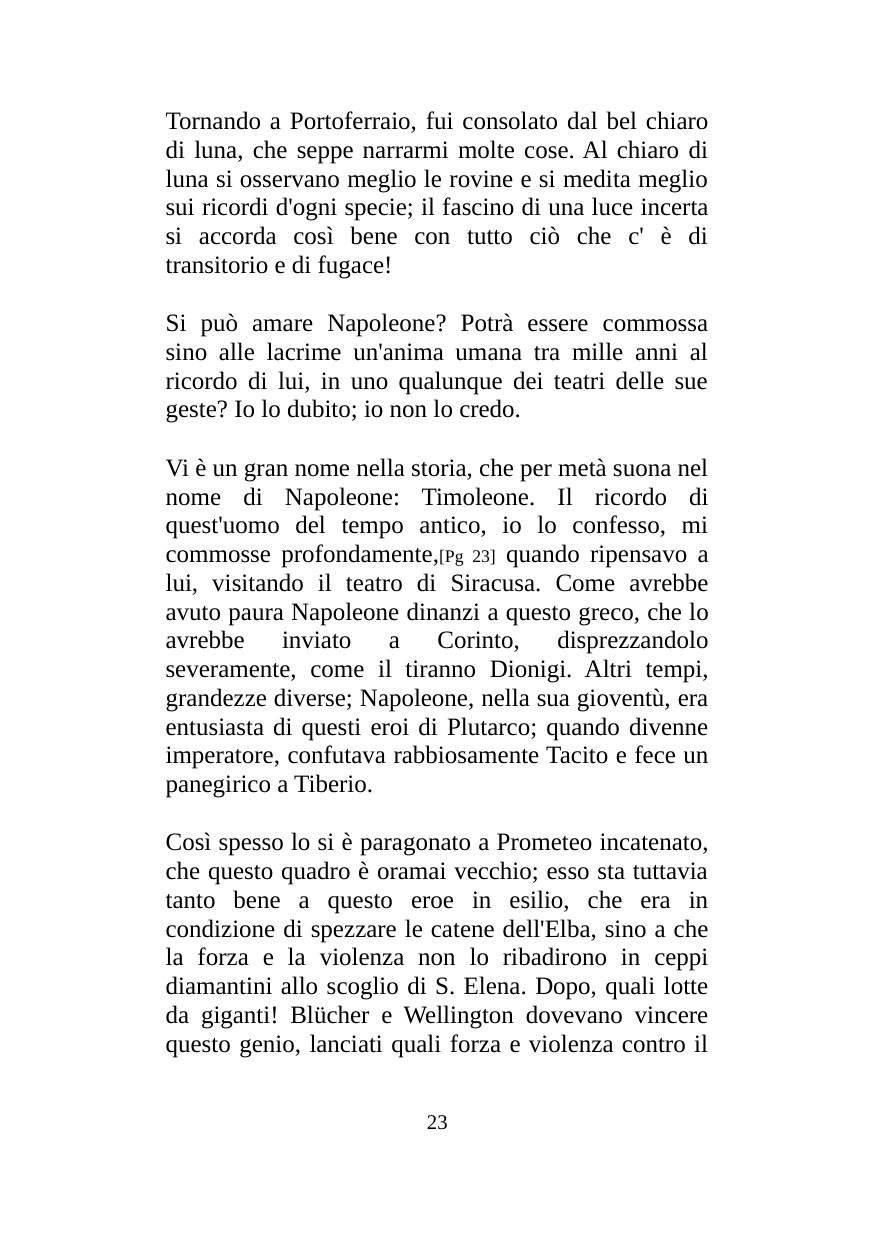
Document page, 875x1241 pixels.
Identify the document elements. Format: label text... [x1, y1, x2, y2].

text Si può amare Napoleone? Potrà essere commossa sino alle lacrime un'anima umana tra mille anni al ricordo di lui, in uno qualunque dei teatri delle sue geste? Io lo dubito; io non lo credo. [165, 308, 709, 423]
text Tornando a Portoferraio, fui consolato dal bel chiaro di luna, che seppe narrarmi molte cose. Al chiaro di luna si osservano meglio le rovine e si medita meglio sui ricordi d'ogni specie; il fascino di una luce incerta si accorda così bene con tutto ciò che c' è di transitorio e di fugace! [165, 106, 709, 279]
text Vi è un gran nome nella storia, che per metà suona nel nome di Napoleone: Timoleone. Il ricordo di quest'uomo del tempo antico, io lo confesso, mi commosse profondamente,[Pg 23] quando ripensavo a lui, visitando il teatro di Siracusa. Come avrebbe avuto paura Napoleone dinanzi a questo greco, che lo avrebbe inviato a Corinto, disprezzandolo severamente, come il tiranno Dionigi. Altri tempi, grandezze diverse; Napoleone, nella sua gioventù, era entusiasta di questi eroi di Plutarco; quando divenne imperatore, confutava rabbiosamente Tacito e fece un panegirico a Tiberio. [165, 453, 709, 798]
text Così spesso lo si è paragonato a Prometeo incatenato, che questo quadro è oramai vecchio; esso sta tuttavia tanto bene a questo eroe in esilio, che era in condizione di spezzare le catene dell'Elba, sino a che la forza e la violenza non lo ribadirono in ceppi diamantini allo scoglio di S. Elena. Dopo, quali lotte da giganti! Blücher e Wellington dovevano vincere questo genio, lanciati quali forza e violenza contro il [165, 827, 709, 1057]
